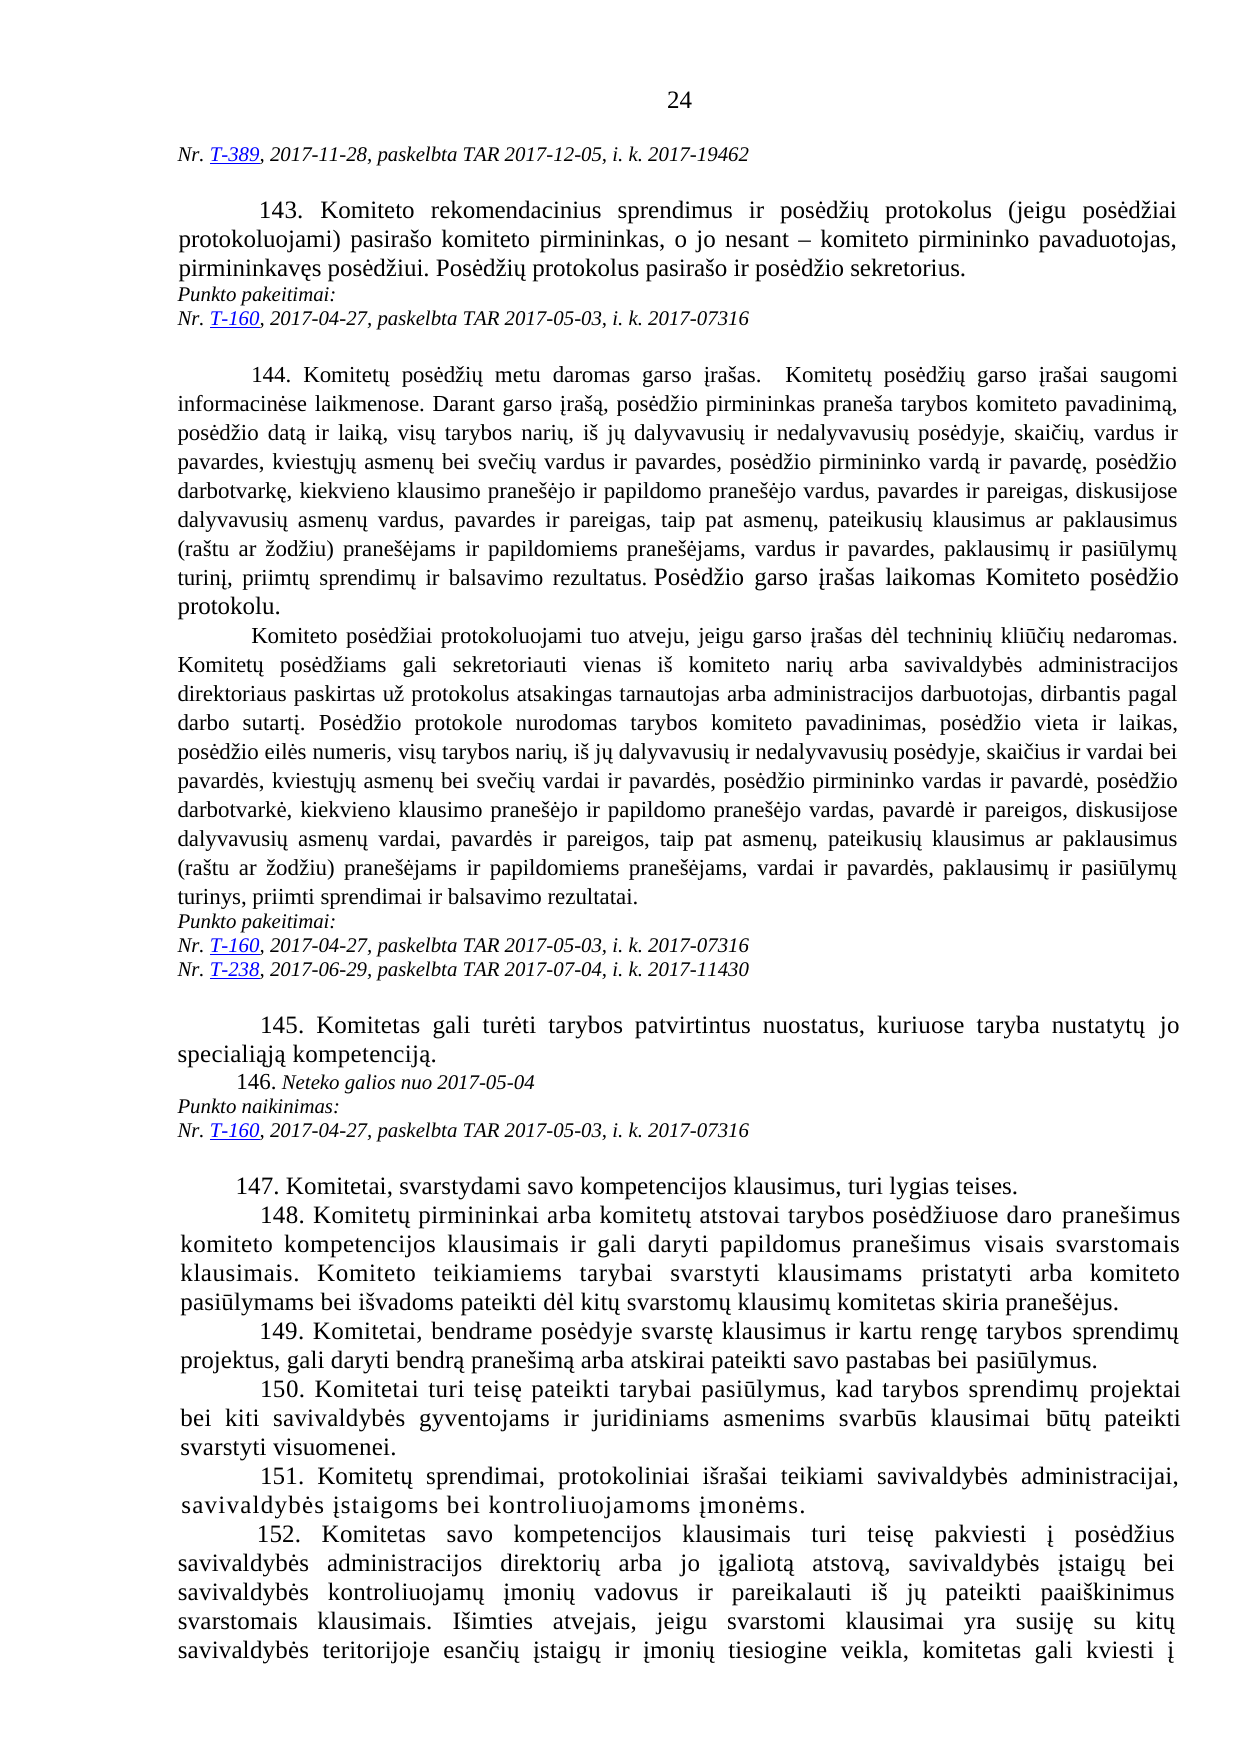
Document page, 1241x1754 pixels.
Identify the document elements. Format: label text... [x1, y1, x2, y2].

text Nr. T-238, 2017-06-29, paskelbta TAR 2017-07-04, i. k. 2017-11430 [177, 957, 1181, 981]
text Punkto naikinimas: [177, 1094, 1181, 1118]
text Nr. T-160, 2017-04-27, paskelbta TAR 2017-05-03, i. k. 2017-07316 [177, 306, 1181, 330]
text 148. Komitetų pirmininkai arba komitetų atstovai tarybos posėdžiuose daro pranešimus komiteto kompetencijos klausimais ir gali daryti papildomus pranešimus visais svarstomais klausimais. Komiteto teikiamiems tarybai svarstyti klausimams pristatyti arba komiteto pasiūlymams bei išvadoms pateikti dėl kitų svarstomų klausimų komitetas skiria pranešėjus. [180, 1200, 1180, 1316]
text 146. Neteko galios nuo 2017-05-04 [177, 1068, 1181, 1094]
text Punkto pakeitimai: [177, 282, 1181, 306]
text Nr. T-160, 2017-04-27, paskelbta TAR 2017-05-03, i. k. 2017-07316 [177, 933, 1181, 957]
text 151. Komitetų sprendimai, protokoliniai išrašai teikiami savivaldybės administracijai, savivaldybės įstaigoms bei kontroliuojamoms įmonėms. [181, 1461, 1181, 1519]
text 147. Komitetai, svarstydami savo kompetencijos klausimus, turi lygias teises. [177, 1171, 1181, 1200]
text 144. Komitetų posėdžių metu daromas garso įrašas. Komitetų posėdžių garso įrašai saugomi informacinėse laikmenose. Darant garso įrašą, posėdžio pirmininkas praneša tarybos komiteto pavadinimą, posėdžio datą ir laiką, visų tarybos narių, iš jų dalyvavusių ir nedalyvavusių posėdyje, skaičių, vardus ir pavardes, kviestųjų asmenų bei svečių vardus ir pavardes, posėdžio pirmininko vardą ir pavardę, posėdžio darbotvarkę, kiekvieno klausimo pranešėjo ir papildomo pranešėjo vardus, pavardes ir pareigas, diskusijose dalyvavusių asmenų vardus, pavardes ir pareigas, taip pat asmenų, pateikusių klausimus ar paklausimus (raštu ar žodžiu) pranešėjams ir papildomiems pranešėjams, vardus ir pavardes, paklausimų ir pasiūlymų turinį, priimtų sprendimų ir balsavimo rezultatus. Posėdžio garso įrašas laikomas Komiteto posėdžio protokolu. [177, 359, 1179, 619]
text Nr. T-160, 2017-04-27, paskelbta TAR 2017-05-03, i. k. 2017-07316 [177, 1118, 1181, 1142]
text 143. Komiteto rekomendacinius sprendimus ir posėdžių protokolus (jeigu posėdžiai protokoluojami) pasirašo komiteto pirmininkas, o jo nesant – komiteto pirmininko pavaduotojas, pirmininkavęs posėdžiui. Posėdžių protokolus pasirašo ir posėdžio sekretorius. [178, 195, 1178, 282]
text 145. Komitetas gali turėti tarybos patvirtintus nuostatus, kuriuose taryba nustatytų jo specialiąją kompetenciją. [177, 1010, 1179, 1068]
text Punkto pakeitimai: [177, 909, 1181, 933]
text 152. Komitetas savo kompetencijos klausimais turi teisę pakviesti į posėdžius savivaldybės administracijos direktorių arba jo įgaliotą atstovą, savivaldybės įstaigų bei savivaldybės kontroliuojamų įmonių vadovus ir pareikalauti iš jų pateikti paaiškinimus svarstomais klausimais. Išimties atvejais, jeigu svarstomi klausimai yra susiję su kitų savivaldybės teritorijoje esančių įstaigų ir įmonių tiesiogine veikla, komitetas gali kviesti į [178, 1519, 1177, 1663]
text Komiteto posėdžiai protokoluojami tuo atveju, jeigu garso įrašas dėl techninių kliūčių nedaromas. Komitetų posėdžiams gali sekretoriauti vienas iš komiteto narių arba savivaldybės administracijos direktoriaus paskirtas už protokolus atsakingas tarnautojas arba administracijos darbuotojas, dirbantis pagal darbo sutartį. Posėdžio protokole nurodomas tarybos komiteto pavadinimas, posėdžio vieta ir laikas, posėdžio eilės numeris, visų tarybos narių, iš jų dalyvavusių ir nedalyvavusių posėdyje, skaičius ir vardai bei pavardės, kviestųjų asmenų bei svečių vardai ir pavardės, posėdžio pirmininko vardas ir pavardė, posėdžio darbotvarkė, kiekvieno klausimo pranešėjo ir papildomo pranešėjo vardas, pavardė ir pareigos, diskusijose dalyvavusių asmenų vardai, pavardės ir pareigos, taip pat asmenų, pateikusių klausimus ar paklausimus (raštu ar žodžiu) pranešėjams ir papildomiems pranešėjams, vardai ir pavardės, paklausimų ir pasiūlymų turinys, priimti sprendimai ir balsavimo rezultatai. [177, 619, 1179, 909]
text Nr. T-389, 2017-11-28, paskelbta TAR 2017-12-05, i. k. 2017-19462 [177, 142, 1181, 166]
text 150. Komitetai turi teisę pateikti tarybai pasiūlymus, kad tarybos sprendimų projektai bei kiti savivaldybės gyventojams ir juridiniams asmenims svarbūs klausimai būtų pateikti svarstyti visuomenei. [180, 1374, 1181, 1461]
text 149. Komitetai, bendrame posėdyje svarstę klausimus ir kartu rengę tarybos sprendimų projektus, gali daryti bendrą pranešimą arba atskirai pateikti savo pastabas bei pasiūlymus. [180, 1316, 1179, 1374]
